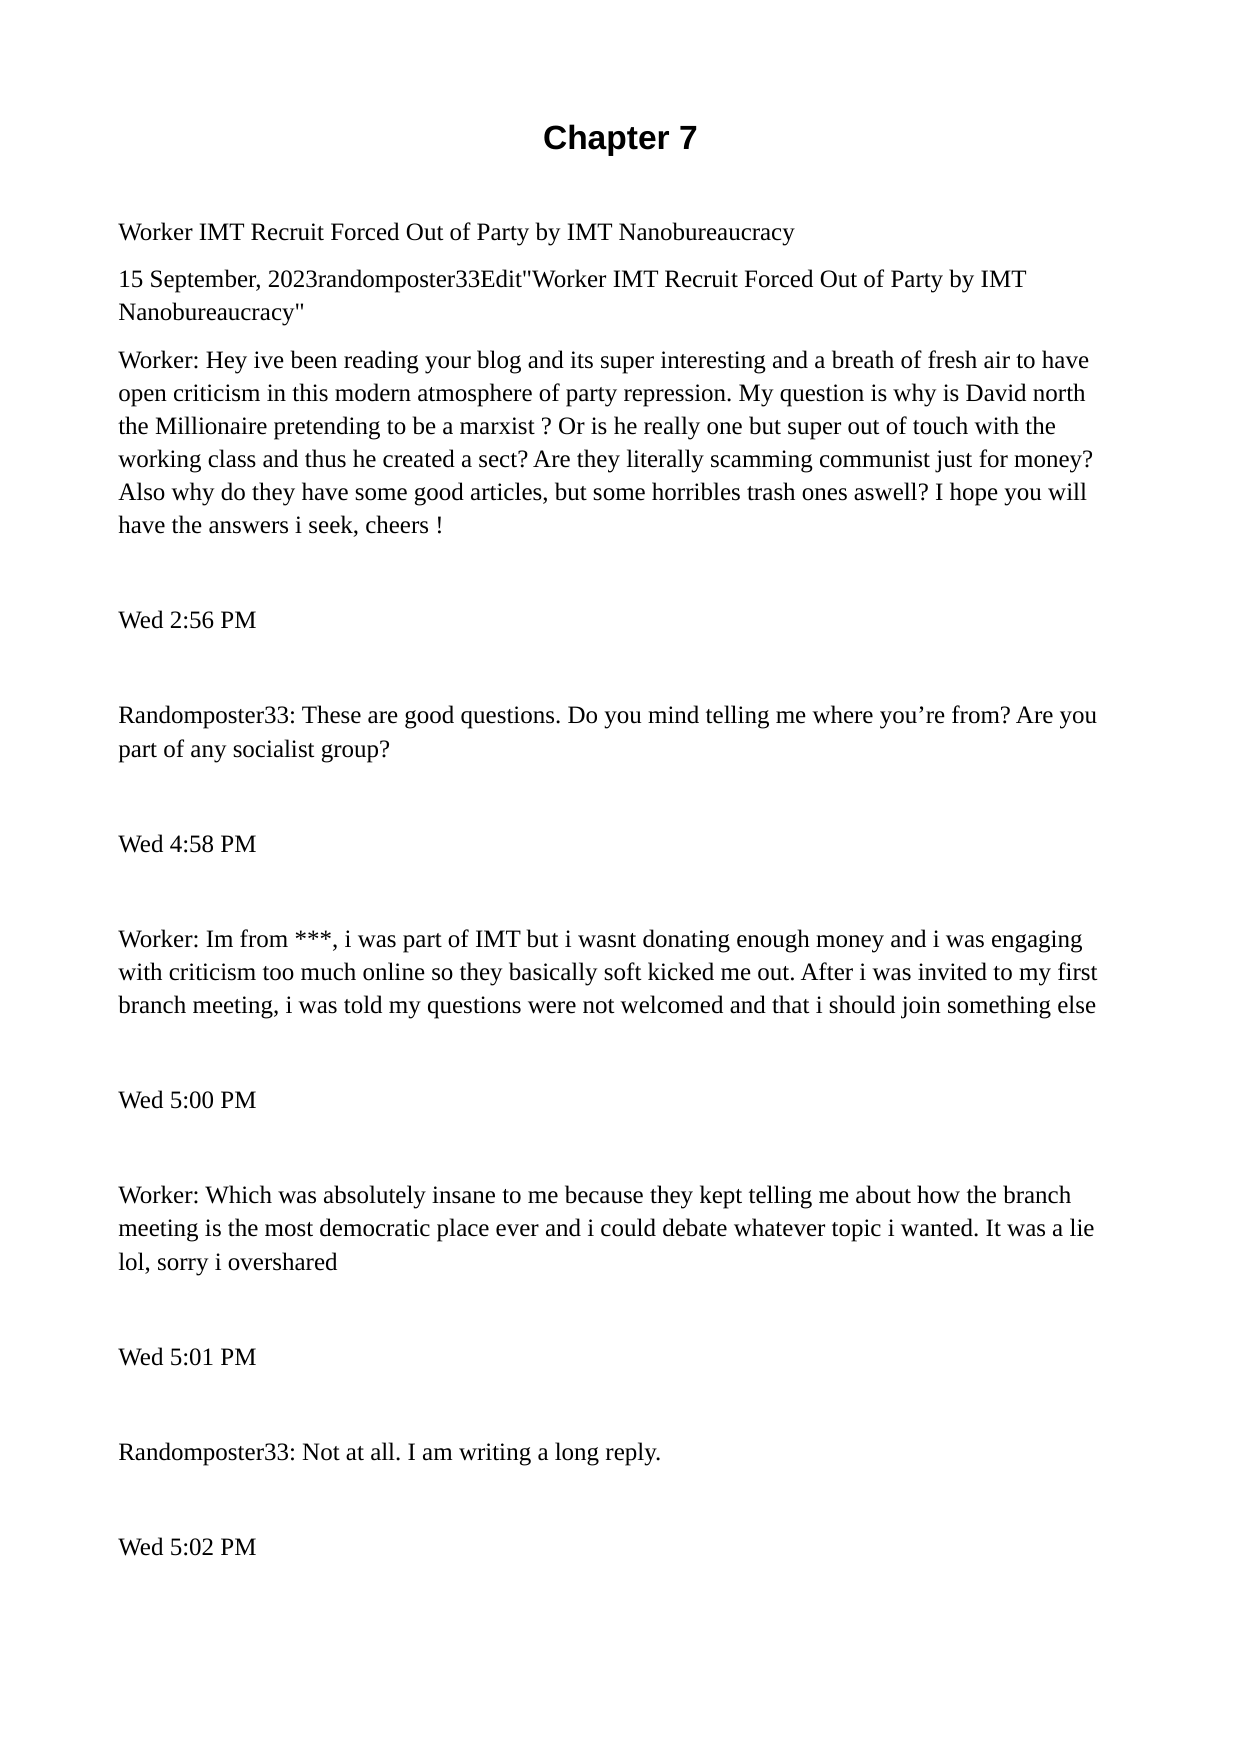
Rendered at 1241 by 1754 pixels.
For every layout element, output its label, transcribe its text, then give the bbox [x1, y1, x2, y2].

text Worker IMT Recruit Forced Out of Party by IMT Nanobureaucracy [118, 217, 1122, 246]
text Wed 5:00 PM [118, 1085, 1122, 1114]
text Wed 5:02 PM [118, 1532, 1122, 1561]
text Wed 2:56 PM [118, 605, 1122, 634]
text Randomposter33: Not at all. I am writing a long reply. [118, 1437, 1122, 1466]
text Randomposter33: These are good questions. Do you mind telling me where you’re from? Are you part of any socialist group? [118, 701, 1122, 762]
subtitle Chapter 7 [118, 118, 1122, 157]
text Worker: Which was absolutely insane to me because they kept telling me about how the branch meeting is the most democratic place ever and i could debate whatever topic i wanted. It was a lie lol, sorry i overshared [118, 1181, 1122, 1275]
text Wed 4:58 PM [118, 829, 1122, 858]
text 15 September, 2023randomposter33Edit"Worker IMT Recruit Forced Out of Party by IMT Nanobureaucracy" [118, 264, 1122, 326]
text Wed 5:01 PM [118, 1342, 1122, 1371]
text Worker: Hey ive been reading your blog and its super interesting and a breath of fresh air to have open criticism in this modern atmosphere of party repression. My question is why is David north the Millionaire pretending to be a marxist ? Or is he really one but super out of touch with the working class and thus he created a sect? Are they literally scamming communist just for money? Also why do they have some good articles, but some horribles trash ones aswell? I hope you will have the answers i seek, cheers ! [118, 345, 1122, 539]
text Worker: Im from ***, i was part of IMT but i wasnt donating enough money and i was engaging with criticism too much online so they basically soft kicked me out. After i was invited to my first branch meeting, i was told my questions were not welcomed and that i should join something else [118, 924, 1122, 1019]
